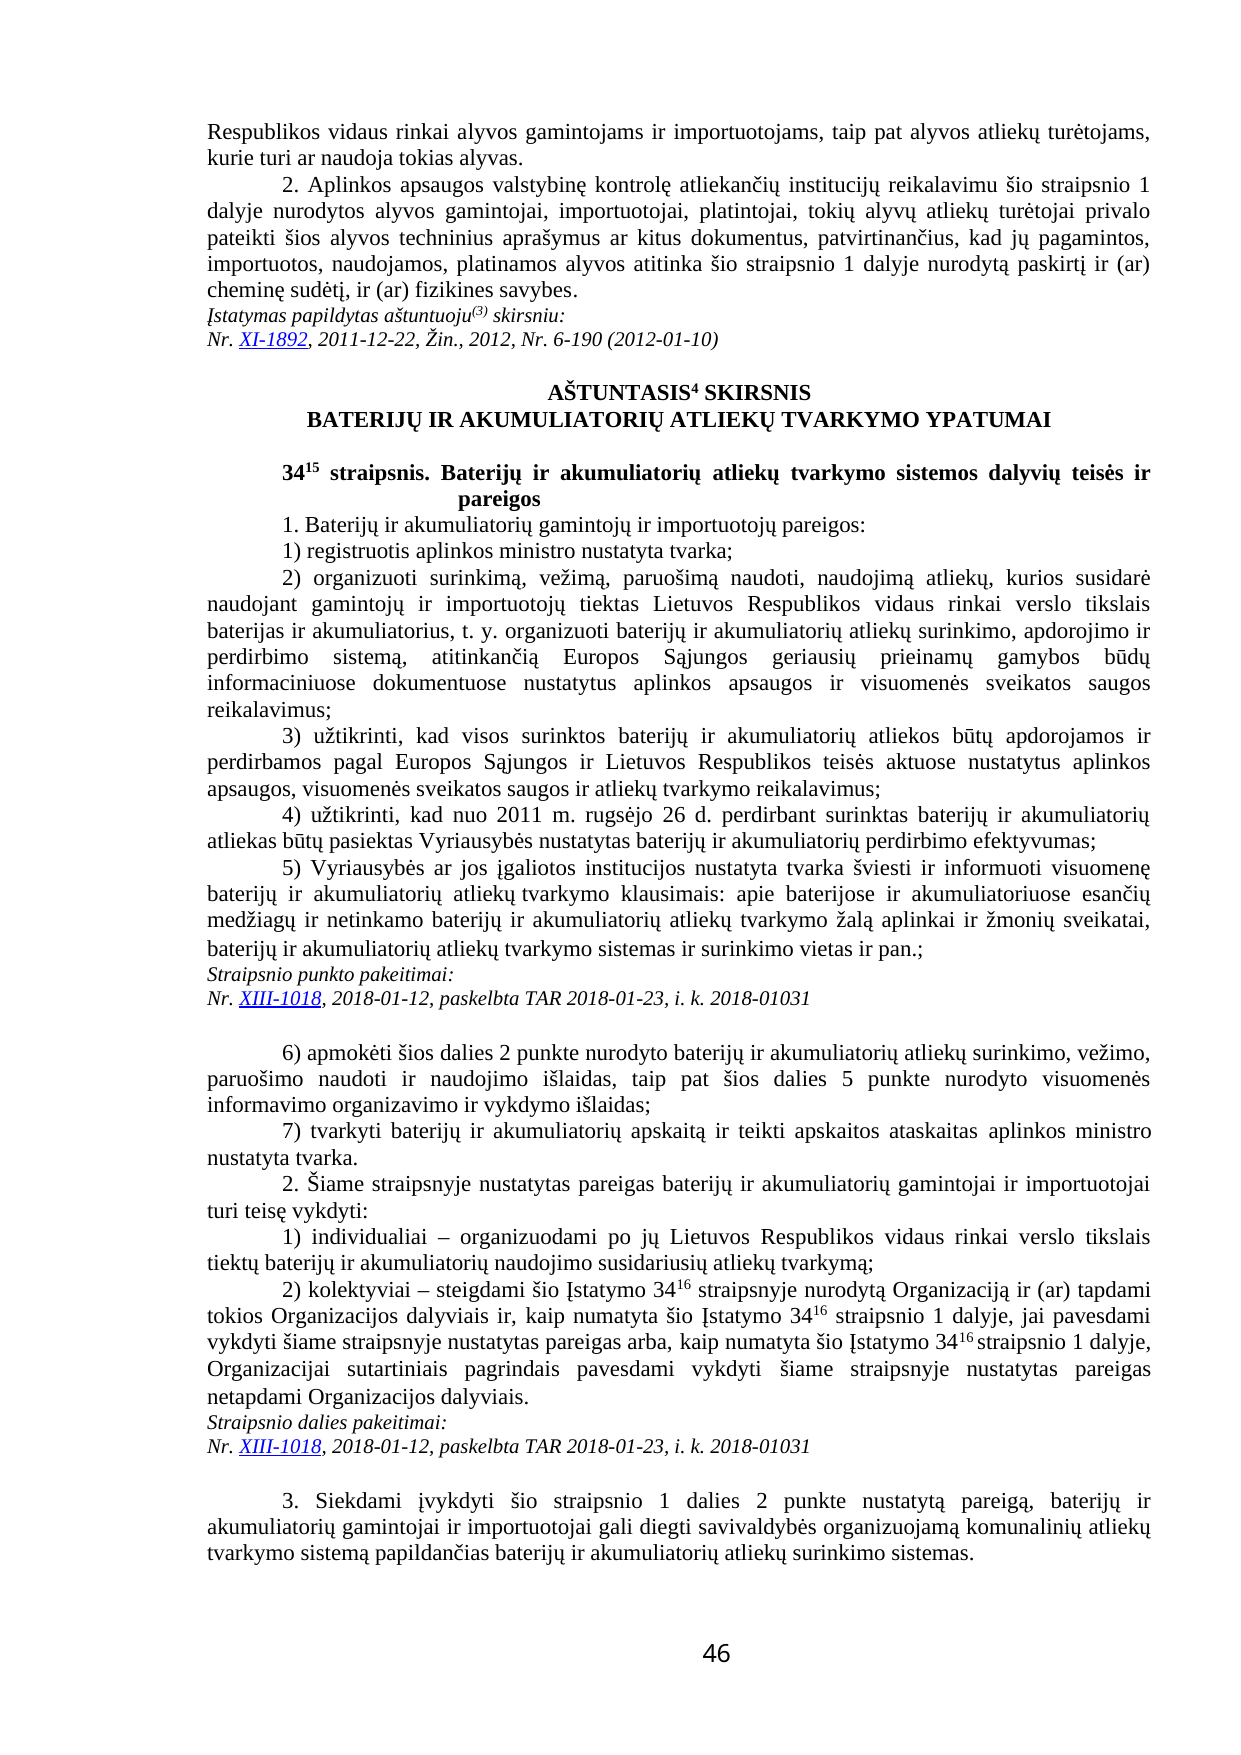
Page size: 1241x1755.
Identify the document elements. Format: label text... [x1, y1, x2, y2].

text 4) užtikrinti, kad nuo 2011 m. rugsėjo 26 d. perdirbant surinktas baterijų ir akumuliatorių atliekas būtų pasiektas Vyriausybės nustatytas baterijų ir akumuliatorių perdirbimo efektyvumas; [207, 801, 1152, 854]
text 2) kolektyviai – steigdami šio Įstatymo 3416 straipsnyje nurodytą Organizaciją ir (ar) tapdami tokios Organizacijos dalyviais ir, kaip numatyta šio Įstatymo 3416 straipsnio 1 dalyje, jai pavesdami vykdyti šiame straipsnyje nustatytas pareigas arba, kaip numatyta šio Įstatymo 3416 straipsnio 1 dalyje, Organizacijai sutartiniais pagrindais pavesdami vykdyti šiame straipsnyje nustatytas pareigas netapdami Organizacijos dalyviais. [207, 1276, 1152, 1410]
text AŠTUNTASIS4 SKIRSNIS [207, 379, 1152, 406]
text 2. Šiame straipsnyje nustatytas pareigas baterijų ir akumuliatorių gamintojai ir importuotojai turi teisę vykdyti: [207, 1170, 1152, 1223]
text 5) Vyriausybės ar jos įgaliotos institucijos nustatyta tvarka šviesti ir informuoti visuomenę baterijų ir akumuliatorių atliekų tvarkymo klausimais: apie baterijose ir akumuliatoriuose esančių medžiagų ir netinkamo baterijų ir akumuliatorių atliekų tvarkymo žalą aplinkai ir žmonių sveikatai, baterijų ir akumuliatorių atliekų tvarkymo sistemas ir surinkimo vietas ir pan.; [207, 854, 1152, 962]
text Straipsnio punkto pakeitimai: [207, 962, 1152, 986]
text 7) tvarkyti baterijų ir akumuliatorių apskaitą ir teikti apskaitos ataskaitas aplinkos ministro nustatyta tvarka. [207, 1118, 1152, 1170]
text Įstatymas papildytas aštuntuoju(3) skirsniu: [207, 303, 1152, 327]
text 1) registruotis aplinkos ministro nustatyta tvarka; [207, 538, 1152, 564]
text Nr. XIII-1018, 2018-01-12, paskelbta TAR 2018-01-23, i. k. 2018-01031 [207, 986, 1152, 1010]
text 3415 straipsnis. Baterijų ir akumuliatorių atliekų tvarkymo sistemos dalyvių teisės ir pareigos [282, 458, 1152, 511]
text 2. Aplinkos apsaugos valstybinę kontrolę atliekančių institucijų reikalavimu šio straipsnio 1 dalyje nurodytos alyvos gamintojai, importuotojai, platintojai, tokių alyvų atliekų turėtojai privalo pateikti šios alyvos techninius aprašymus ar kitus dokumentus, patvirtinančius, kad jų pagamintos, importuotos, naudojamos, platinamos alyvos atitinka šio straipsnio 1 dalyje nurodytą paskirtį ir (ar) cheminę sudėtį, ir (ar) fizikines savybes. [207, 171, 1152, 303]
text 6) apmokėti šios dalies 2 punkte nurodyto baterijų ir akumuliatorių atliekų surinkimo, vežimo, paruošimo naudoti ir naudojimo išlaidas, taip pat šios dalies 5 punkte nurodyto visuomenės informavimo organizavimo ir vykdymo išlaidas; [207, 1038, 1152, 1118]
text Respublikos vidaus rinkai alyvos gamintojams ir importuotojams, taip pat alyvos atliekų turėtojams, kurie turi ar naudoja tokias alyvas. [207, 118, 1152, 171]
text 3) užtikrinti, kad visos surinktos baterijų ir akumuliatorių atliekos būtų apdorojamos ir perdirbamos pagal Europos Sąjungos ir Lietuvos Respublikos teisės aktuose nustatytus aplinkos apsaugos, visuomenės sveikatos saugos ir atliekų tvarkymo reikalavimus; [207, 722, 1152, 801]
text Nr. XI-1892, 2011-12-22, Žin., 2012, Nr. 6-190 (2012-01-10) [207, 327, 1152, 351]
text BATERIJŲ IR AKUMULIATORIŲ ATLIEKŲ TVARKYMO YPATUMAI [207, 406, 1152, 432]
text 2) organizuoti surinkimą, vežimą, paruošimą naudoti, naudojimą atliekų, kurios susidarė naudojant gamintojų ir importuotojų tiektas Lietuvos Respublikos vidaus rinkai verslo tikslais baterijas ir akumuliatorius, t. y. organizuoti baterijų ir akumuliatorių atliekų surinkimo, apdorojimo ir perdirbimo sistemą, atitinkančią Europos Sąjungos geriausių prieinamų gamybos būdų informaciniuose dokumentuose nustatytus aplinkos apsaugos ir visuomenės sveikatos saugos reikalavimus; [207, 564, 1152, 722]
text Straipsnio dalies pakeitimai: [207, 1410, 1152, 1434]
text 1) individualiai – organizuodami po jų Lietuvos Respublikos vidaus rinkai verslo tikslais tiektų baterijų ir akumuliatorių naudojimo susidariusių atliekų tvarkymą; [207, 1223, 1152, 1276]
text Nr. XIII-1018, 2018-01-12, paskelbta TAR 2018-01-23, i. k. 2018-01031 [207, 1434, 1152, 1458]
text 3. Siekdami įvykdyti šio straipsnio 1 dalies 2 punkte nustatytą pareigą, baterijų ir akumuliatorių gamintojai ir importuotojai gali diegti savivaldybės organizuojamą komunalinių atliekų tvarkymo sistemą papildančias baterijų ir akumuliatorių atliekų surinkimo sistemas. [207, 1487, 1152, 1566]
text 1. Baterijų ir akumuliatorių gamintojų ir importuotojų pareigos: [207, 511, 1152, 538]
